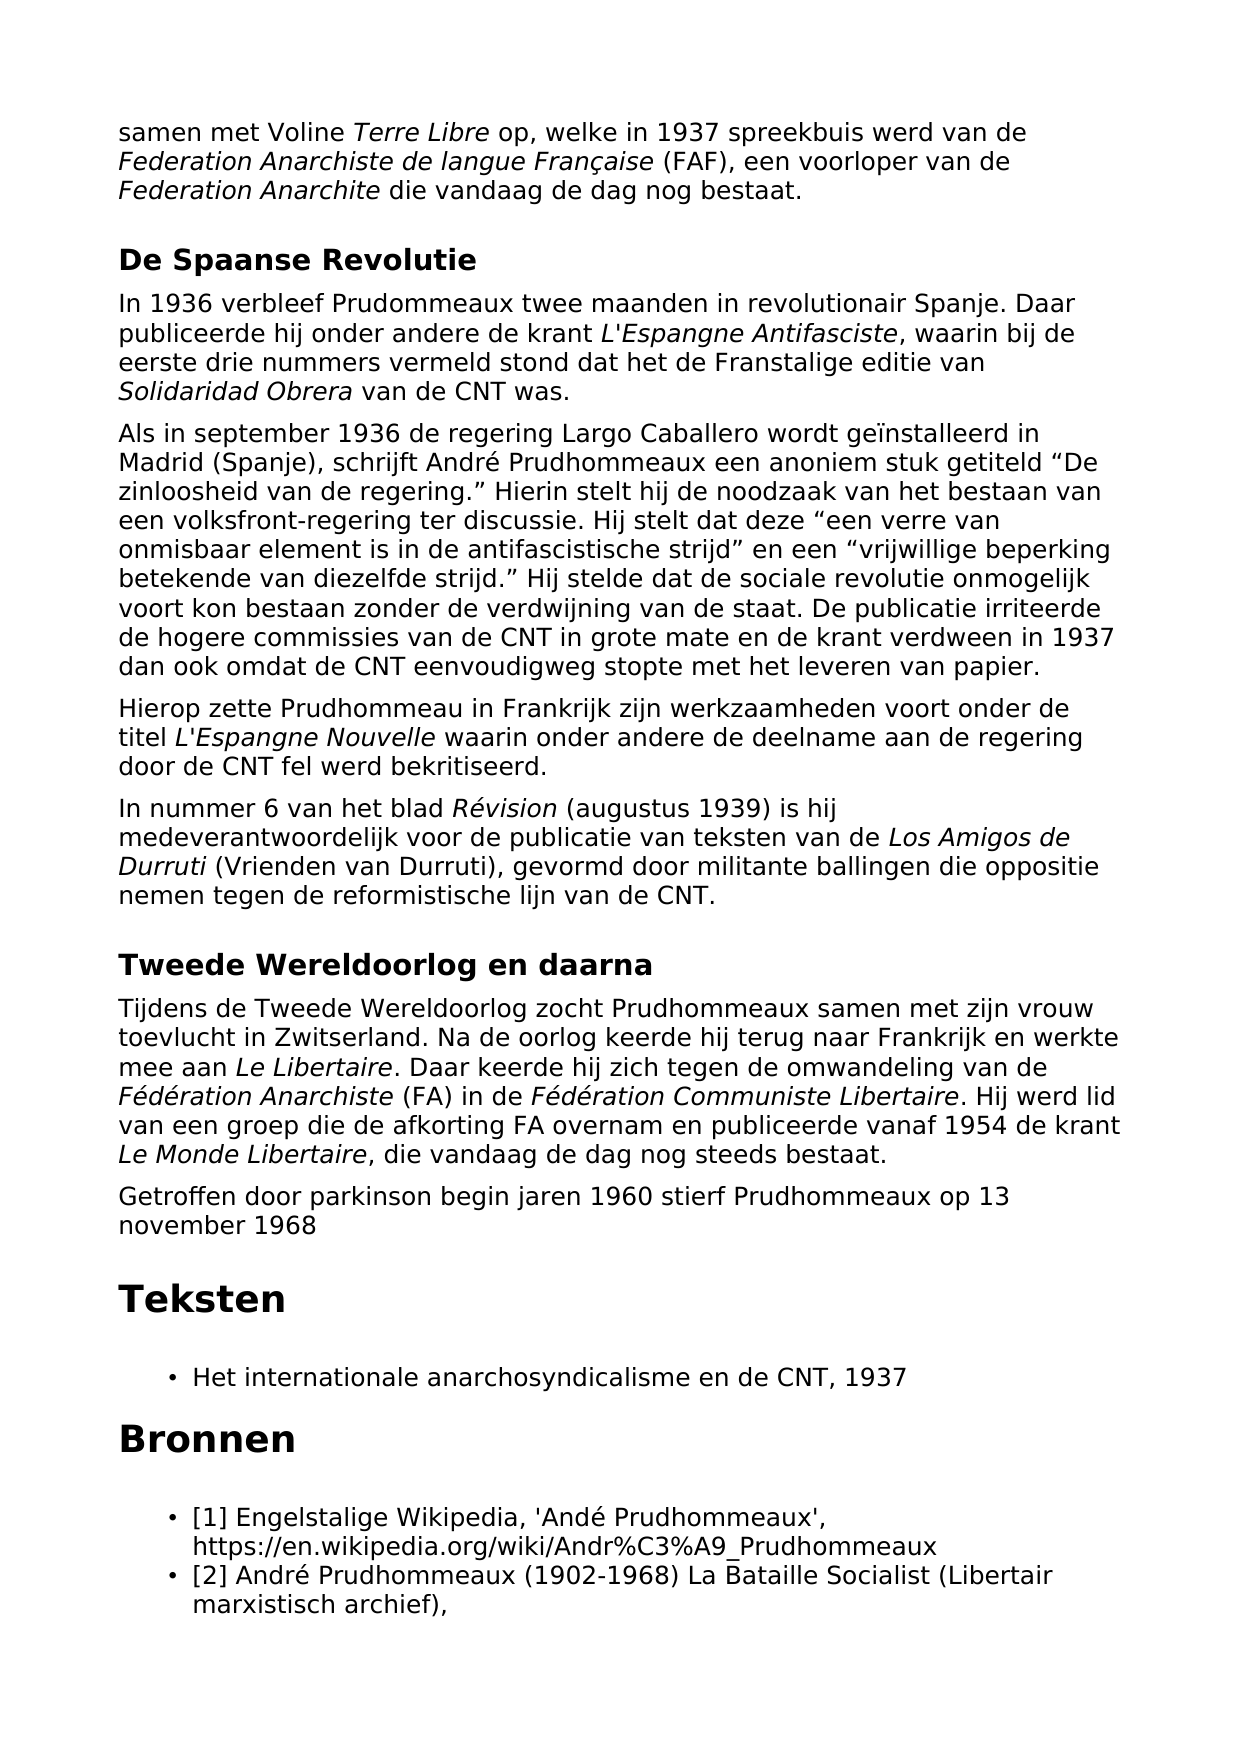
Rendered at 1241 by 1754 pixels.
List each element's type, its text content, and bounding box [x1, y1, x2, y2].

list [2] André Prudhommeaux (1902-1968) La Bataille Socialist (Libertair marxistisch archief), [177, 1561, 1122, 1620]
subtitle Teksten [118, 1278, 1122, 1321]
list Het internationale anarchosyndicalisme en de CNT, 1937 [177, 1363, 1122, 1392]
text Hierop zette Prudhommeau in Frankrijk zijn werkzaamheden voort onder de titel L'Espangne Nouvelle waarin onder andere de deelname aan de regering door de CNT fel werd bekritiseerd. [118, 694, 1122, 781]
list [1] Engelstalige Wikipedia, 'Andé Prudhommeaux', https://en.wikipedia.org/wiki/Andr%C3%A9_Prudhommeaux [177, 1503, 1122, 1561]
text In nummer 6 van het blad Révision (augustus 1939) is hij medeverantwoordelijk voor de publicatie van teksten van de Los Amigos de Durruti (Vrienden van Durruti), gevormd door militante ballingen die oppositie nemen tegen de reformistische lijn van de CNT. [118, 794, 1122, 910]
text Als in september 1936 de regering Largo Caballero wordt geïnstalleerd in Madrid (Spanje), schrijft André Prudhommeaux een anoniem stuk getiteld “De zinloosheid van de regering.” Hierin stelt hij de noodzaak van het bestaan van een volksfront-regering ter discussie. Hij stelt dat deze “een verre van onmisbaar element is in de antifascistische strijd” en een “vrijwillige beperking betekende van diezelfde strijd.” Hij stelde dat de sociale revolutie onmogelijk voort kon bestaan zonder de verdwijning van de staat. De publicatie irriteerde de hogere commissies van de CNT in grote mate en de krant verdween in 1937 dan ook omdat de CNT eenvoudigweg stopte met het leveren van papier. [118, 419, 1122, 681]
text samen met Voline Terre Libre op, welke in 1937 spreekbuis werd van de Federation Anarchiste de langue Française (FAF), een voorloper van de Federation Anarchite die vandaag de dag nog bestaat. [118, 118, 1122, 206]
subtitle De Spaanse Revolutie [118, 243, 1122, 277]
text Getroffen door parkinson begin jaren 1960 stierf Prudhommeaux op 13 november 1968 [118, 1182, 1122, 1240]
subtitle Tweede Wereldoorlog en daarna [118, 948, 1122, 982]
text In 1936 verbleef Prudommeaux twee maanden in revolutionair Spanje. Daar publiceerde hij onder andere de krant L'Espangne Antifasciste, waarin bij de eerste drie nummers vermeld stond dat het de Franstalige editie van Solidaridad Obrera van de CNT was. [118, 289, 1122, 406]
text Tijdens de Tweede Wereldoorlog zocht Prudhommeaux samen met zijn vrouw toevlucht in Zwitserland. Na de oorlog keerde hij terug naar Frankrijk en werkte mee aan Le Libertaire. Daar keerde hij zich tegen de omwandeling van de Fédération Anarchiste (FA) in de Fédération Communiste Libertaire. Hij werd lid van een groep die de afkorting FA overnam en publiceerde vanaf 1954 de krant Le Monde Libertaire, die vandaag de dag nog steeds bestaat. [118, 994, 1122, 1169]
subtitle Bronnen [118, 1417, 1122, 1461]
